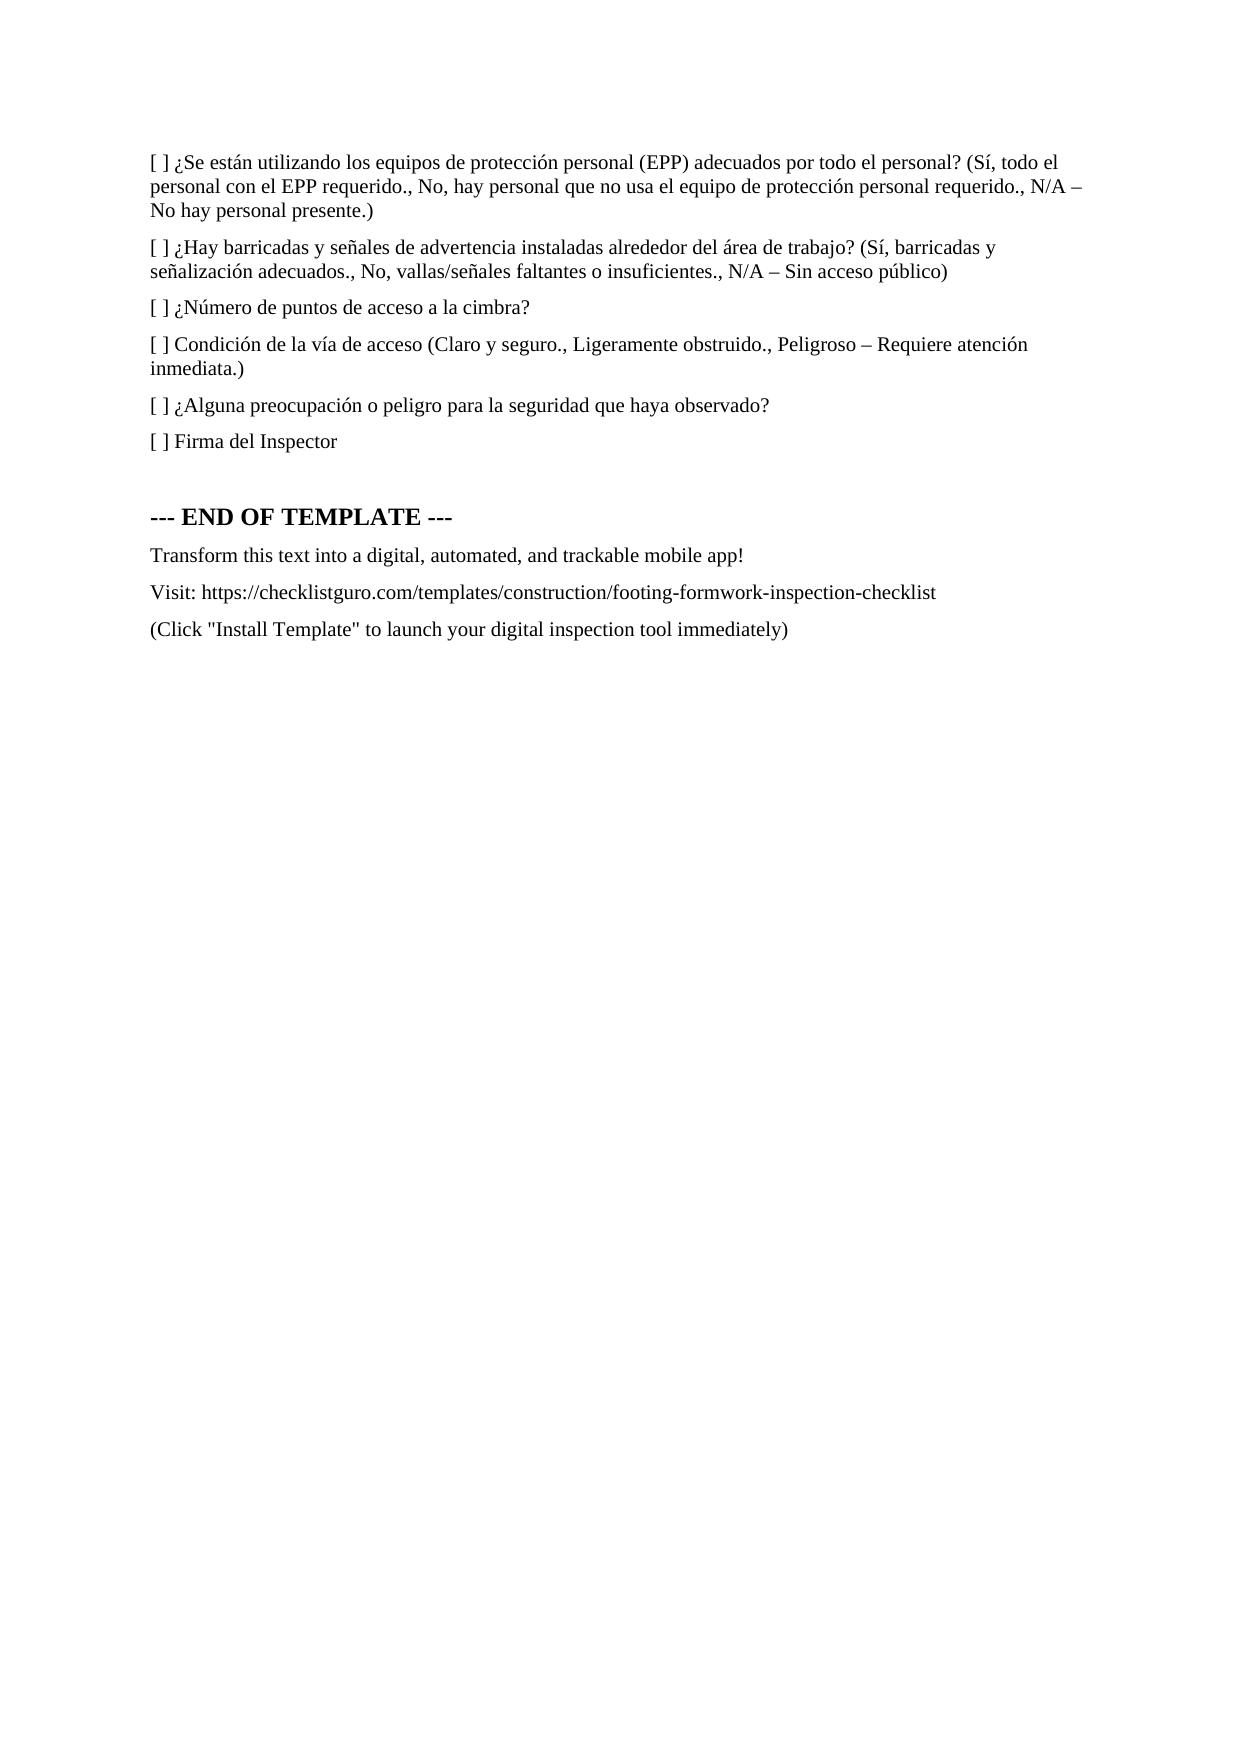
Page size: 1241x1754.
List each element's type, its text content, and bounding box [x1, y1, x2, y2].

text [ ] ¿Alguna preocupación o peligro para la seguridad que haya observado? [150, 392, 1090, 417]
text [ ] Firma del Inspector [150, 429, 1090, 453]
text Transform this text into a digital, automated, and trackable mobile app! [150, 543, 1090, 567]
text [ ] ¿Se están utilizando los equipos de protección personal (EPP) adecuados por todo el personal? (Sí, todo el personal con el EPP requerido., No, hay personal que no usa el equipo de protección personal requerido., N/A – No hay personal presente.) [150, 150, 1090, 222]
text --- END OF TEMPLATE --- [150, 502, 1090, 531]
text Visit: https://checklistguro.com/templates/construction/footing-formwork-inspection-checklist [150, 580, 1090, 604]
text (Click "Install Template" to launch your digital inspection tool immediately) [150, 617, 1090, 641]
text [ ] ¿Número de puntos de acceso a la cimbra? [150, 295, 1090, 319]
text [ ] Condición de la vía de acceso (Claro y seguro., Ligeramente obstruido., Peligroso – Requiere atención inmediata.) [150, 332, 1090, 380]
text [ ] ¿Hay barricadas y señales de advertencia instaladas alrededor del área de trabajo? (Sí, barricadas y señalización adecuados., No, vallas/señales faltantes o insuficientes., N/A – Sin acceso público) [150, 235, 1090, 283]
